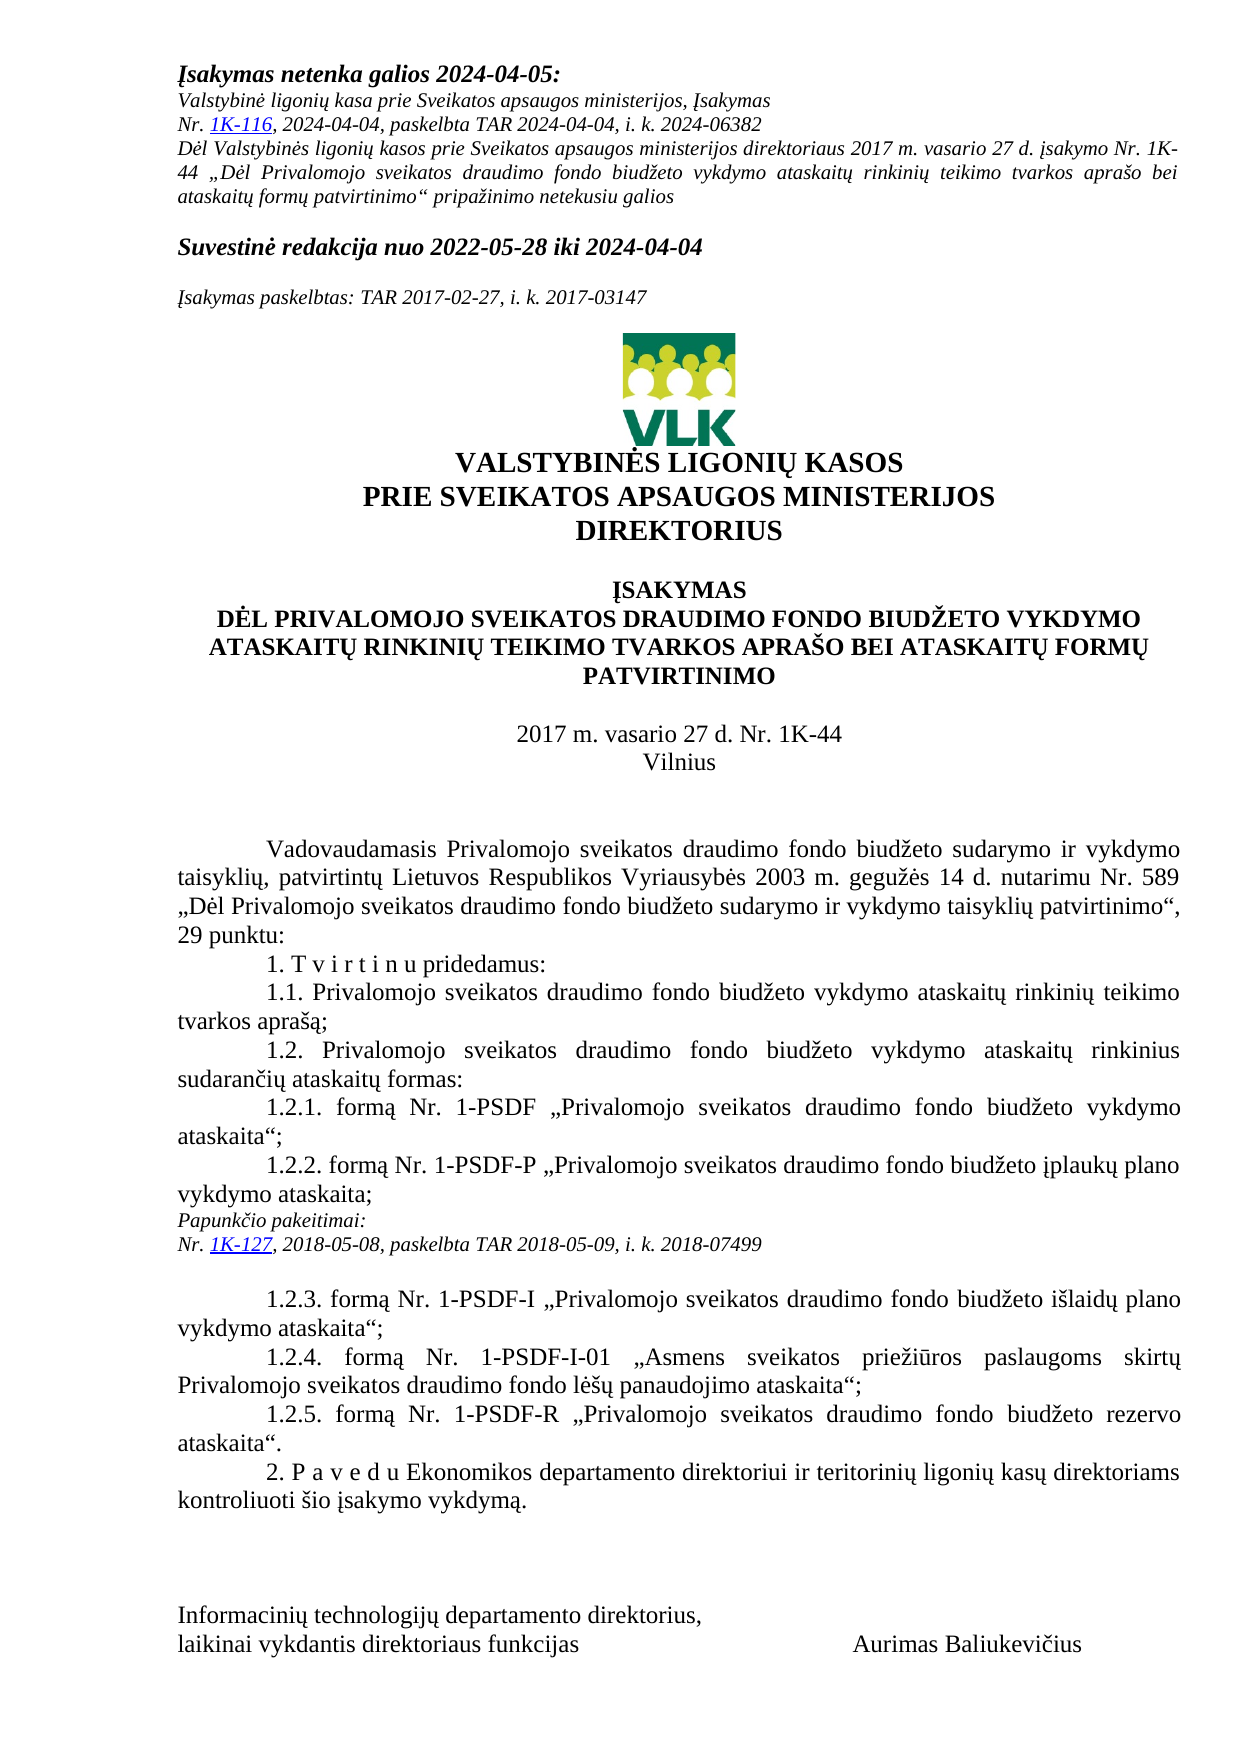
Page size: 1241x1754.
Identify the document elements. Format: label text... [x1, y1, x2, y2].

text PRIE SVEIKATOS APSAUGOS MINISTERIJOS [177, 479, 1181, 513]
text VALSTYBINĖS LIGONIŲ KASOS [177, 446, 1181, 479]
text DIREKTORIUS [177, 513, 1181, 546]
text Suvestinė redakcija nuo 2022-05-28 iki 2024-04-04 [177, 232, 1181, 261]
text Nr. 1K-116, 2024-04-04, paskelbta TAR 2024-04-04, i. k. 2024-06382 [177, 112, 1181, 136]
text Vadovaudamasis Privalomojo sveikatos draudimo fondo biudžeto sudarymo ir vykdymo taisyklių, patvirtintų Lietuvos Respublikos Vyriausybės 2003 m. gegužės 14 d. nutarimu Nr. 589 „Dėl Privalomojo sveikatos draudimo fondo biudžeto sudarymo ir vykdymo taisyklių patvirtinimo“, 29 punktu: [177, 834, 1181, 949]
text 2017 m. vasario 27 d. Nr. 1K-44 [177, 719, 1181, 747]
text 1.2.1. formą Nr. 1-PSDF „Privalomojo sveikatos draudimo fondo biudžeto vykdymo ataskaita“; [177, 1092, 1181, 1150]
text ĮSAKYMAS [177, 575, 1181, 604]
text 1.2. Privalomojo sveikatos draudimo fondo biudžeto vykdymo ataskaitų rinkinius sudarančių ataskaitų formas: [177, 1035, 1181, 1092]
text 1.2.3. formą Nr. 1-PSDF-I „Privalomojo sveikatos draudimo fondo biudžeto išlaidų plano vykdymo ataskaita“; [177, 1284, 1181, 1342]
text laikinai vykdantis direktoriaus funkcijas Aurimas Baliukevičius [177, 1629, 1181, 1658]
text 1.2.4. formą Nr. 1-PSDF-I-01 „Asmens sveikatos priežiūros paslaugoms skirtų Privalomojo sveikatos draudimo fondo lėšų panaudojimo ataskaita“; [177, 1342, 1181, 1399]
text 1.1. Privalomojo sveikatos draudimo fondo biudžeto vykdymo ataskaitų rinkinių teikimo tvarkos aprašą; [177, 977, 1181, 1035]
text Nr. 1K-127, 2018-05-08, paskelbta TAR 2018-05-09, i. k. 2018-07499 [177, 1232, 1181, 1256]
text 2. P a v e d u Ekonomikos departamento direktoriui ir teritorinių ligonių kasų direktoriams kontroliuoti šio įsakymo vykdymą. [177, 1457, 1181, 1514]
text Valstybinė ligonių kasa prie Sveikatos apsaugos ministerijos, Įsakymas [177, 88, 1181, 112]
text Papunkčio pakeitimai: [177, 1207, 1181, 1232]
text Informacinių technologijų departamento direktorius, [177, 1601, 1181, 1629]
text 1.2.2. formą Nr. 1-PSDF-P „Privalomojo sveikatos draudimo fondo biudžeto įplaukų plano vykdymo ataskaita; [177, 1150, 1181, 1207]
text DĖL PRIVALOMOJO SVEIKATOS DRAUDIMO FONDO BIUDŽETO VYKDYMO ATASKAITŲ RINKINIŲ TEIKIMO TVARKOS APRAŠO BEI ATASKAITŲ FORMŲ PATVIRTINIMO [177, 604, 1181, 690]
text Įsakymas paskelbtas: TAR 2017-02-27, i. k. 2017-03147 [177, 285, 1181, 309]
text Vilnius [177, 747, 1181, 776]
text Įsakymas netenka galios 2024-04-05: [177, 59, 1181, 88]
text Dėl Valstybinės ligonių kasos prie Sveikatos apsaugos ministerijos direktoriaus 2017 m. vasario 27 d. įsakymo Nr. 1K-44 „Dėl Privalomojo sveikatos draudimo fondo biudžeto vykdymo ataskaitų rinkinių teikimo tvarkos aprašo bei ataskaitų formų patvirtinimo“ pripažinimo netekusiu galios [177, 136, 1181, 208]
text 1.2.5. formą Nr. 1-PSDF-R „Privalomojo sveikatos draudimo fondo biudžeto rezervo ataskaita“. [177, 1399, 1181, 1457]
text 1. T v i r t i n u pridedamus: [177, 949, 1181, 977]
